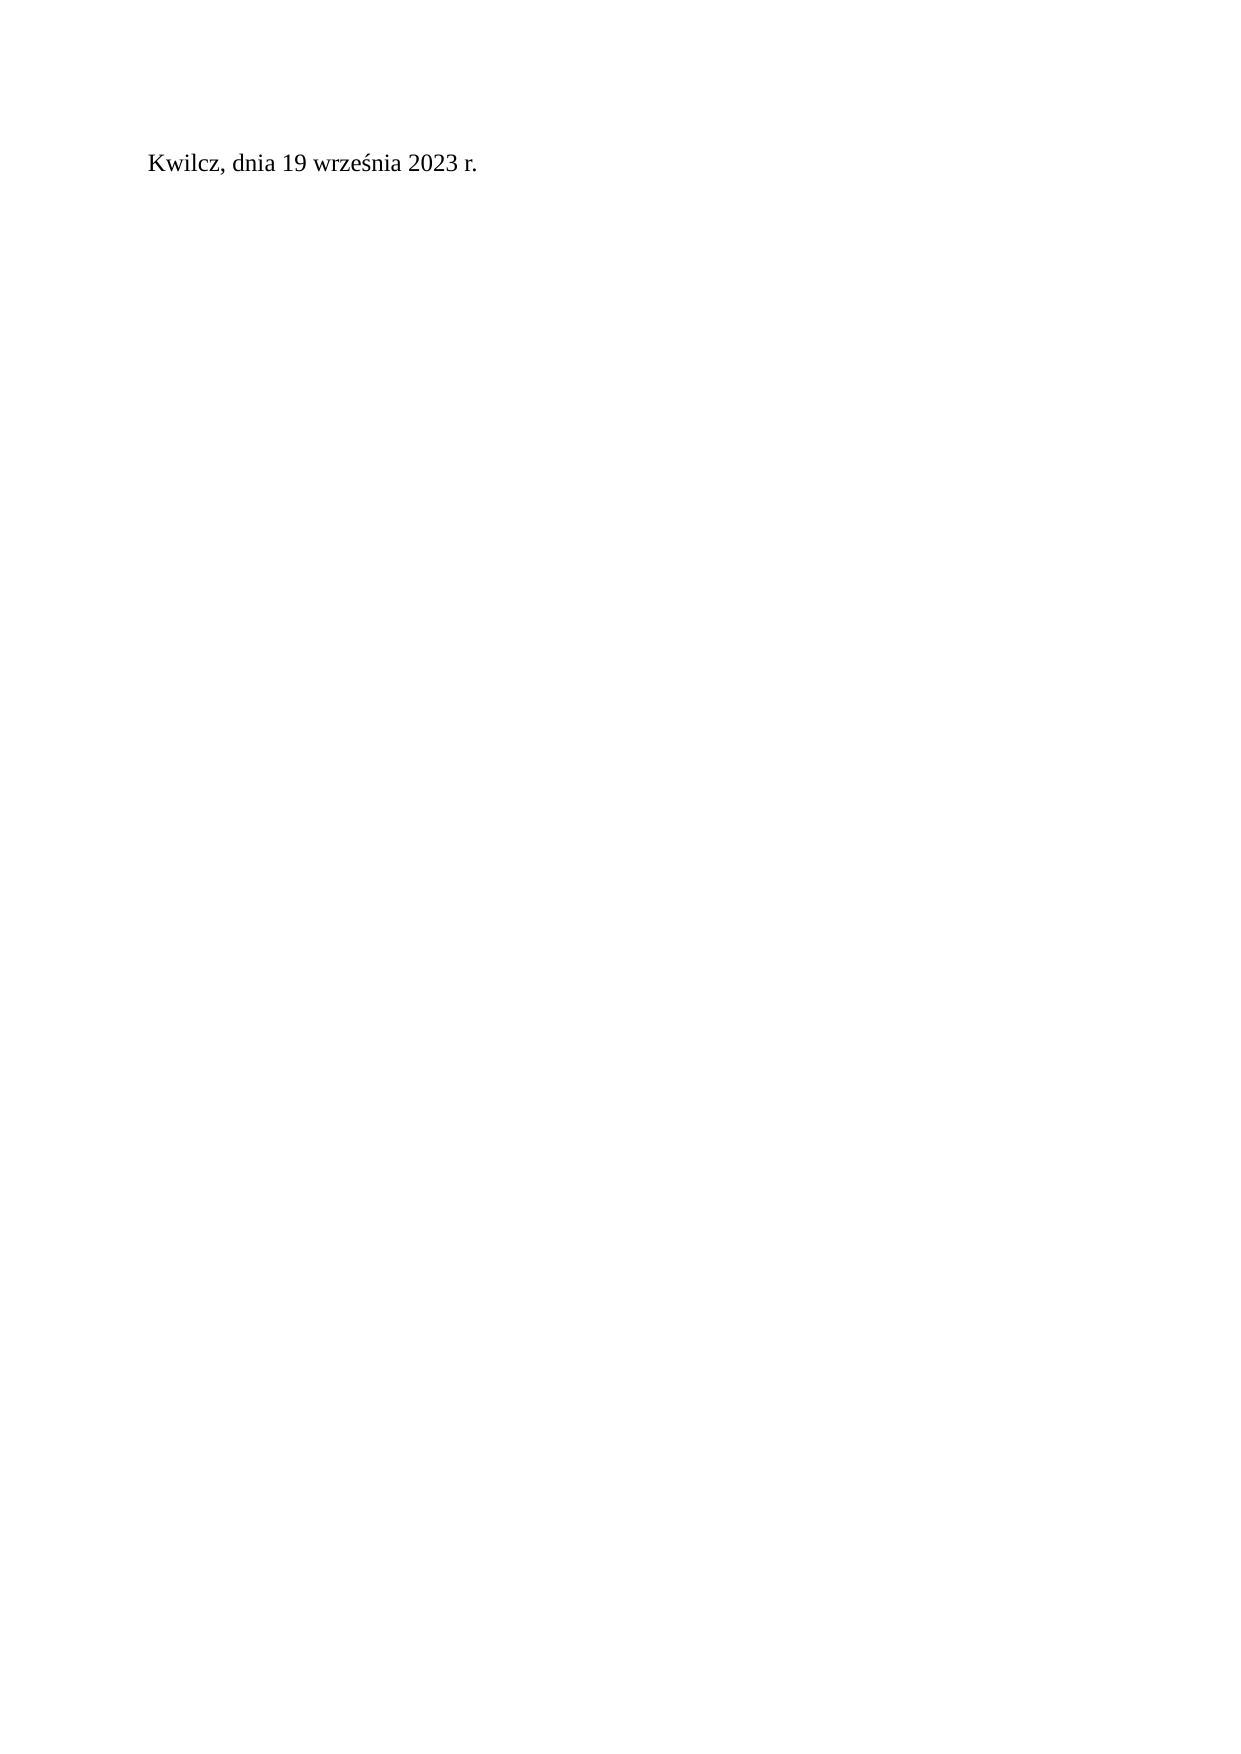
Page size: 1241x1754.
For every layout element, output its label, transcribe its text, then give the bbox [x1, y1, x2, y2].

text Kwilcz, dnia 19 września 2023 r. [148, 148, 1093, 176]
